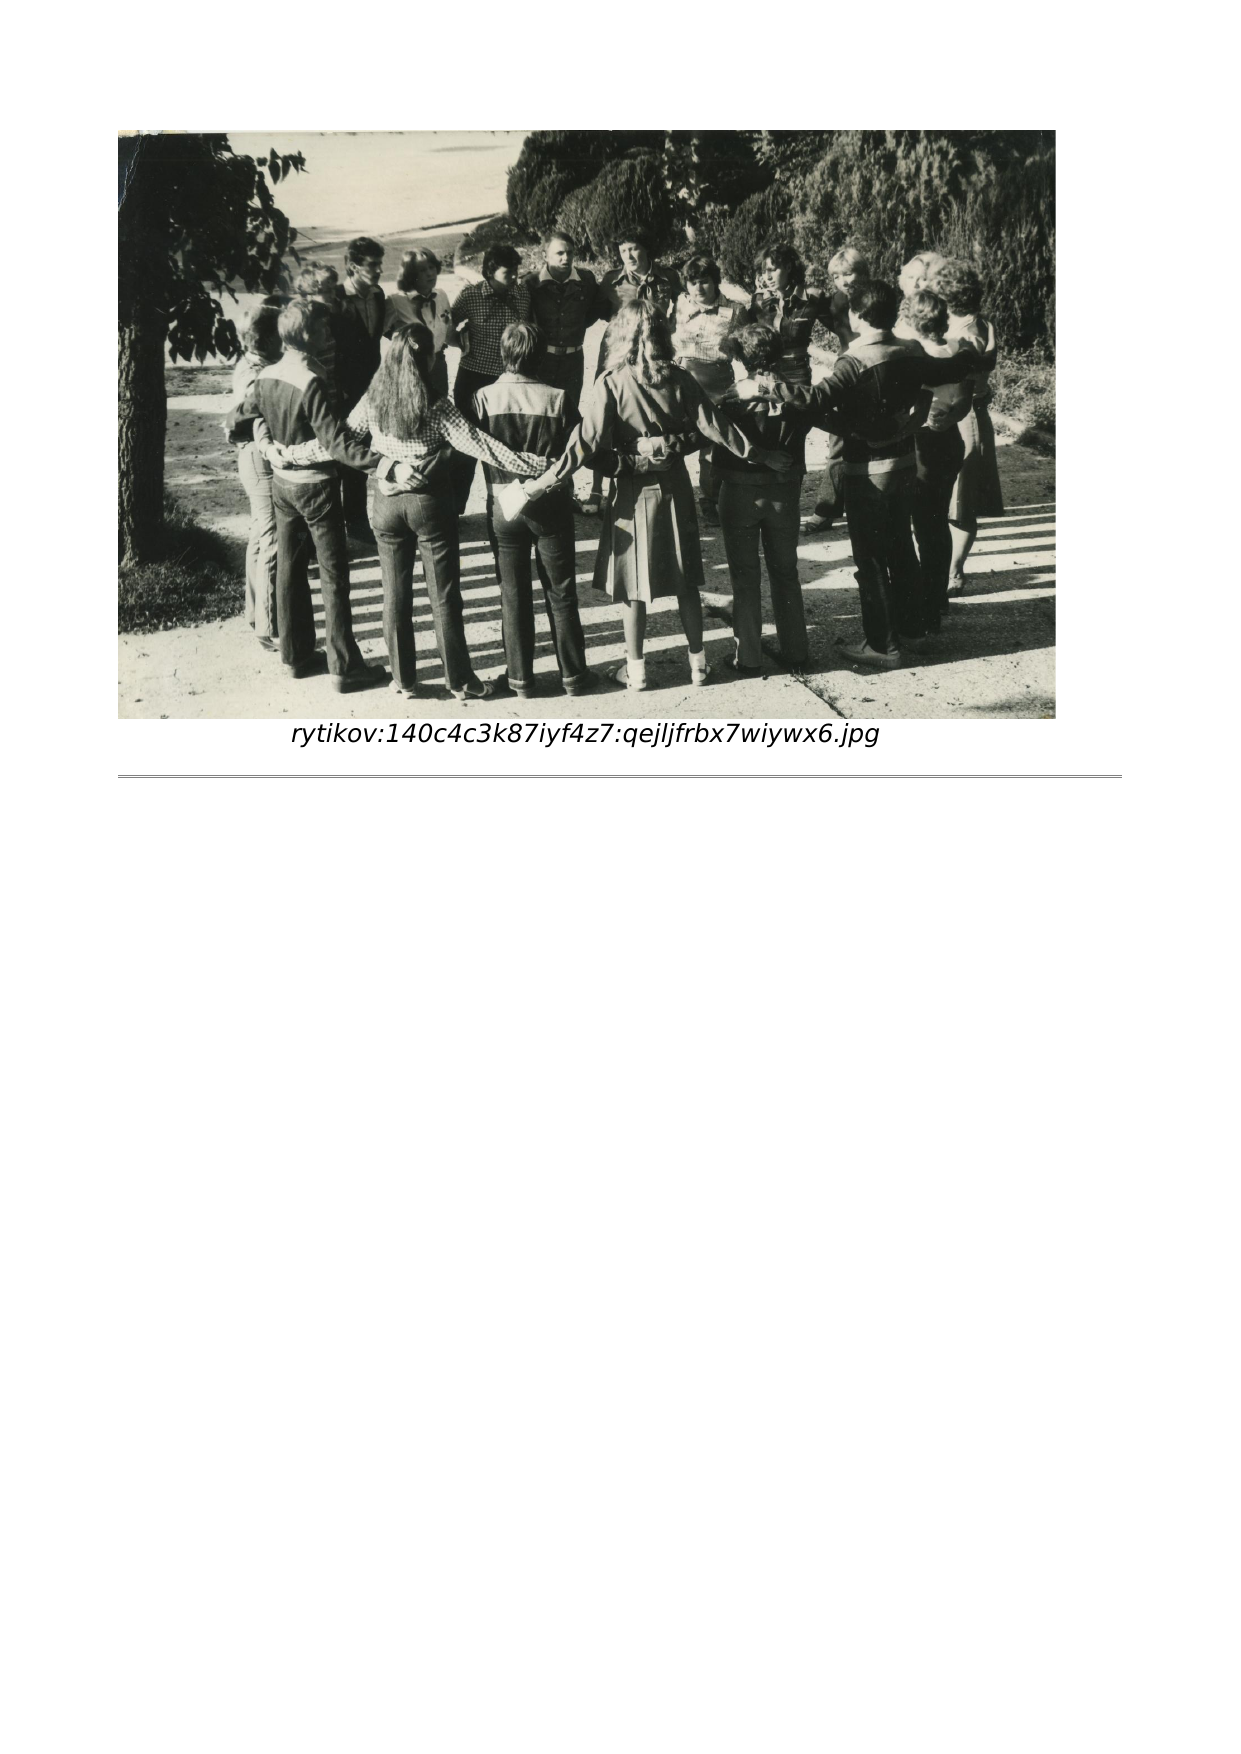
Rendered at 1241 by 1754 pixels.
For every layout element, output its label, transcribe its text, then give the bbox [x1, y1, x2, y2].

picture [118, 130, 1056, 719]
text rytikov:140c4c3k87iyf4z7:qejljfrbx7wiywx6.jpg [118, 719, 1056, 748]
